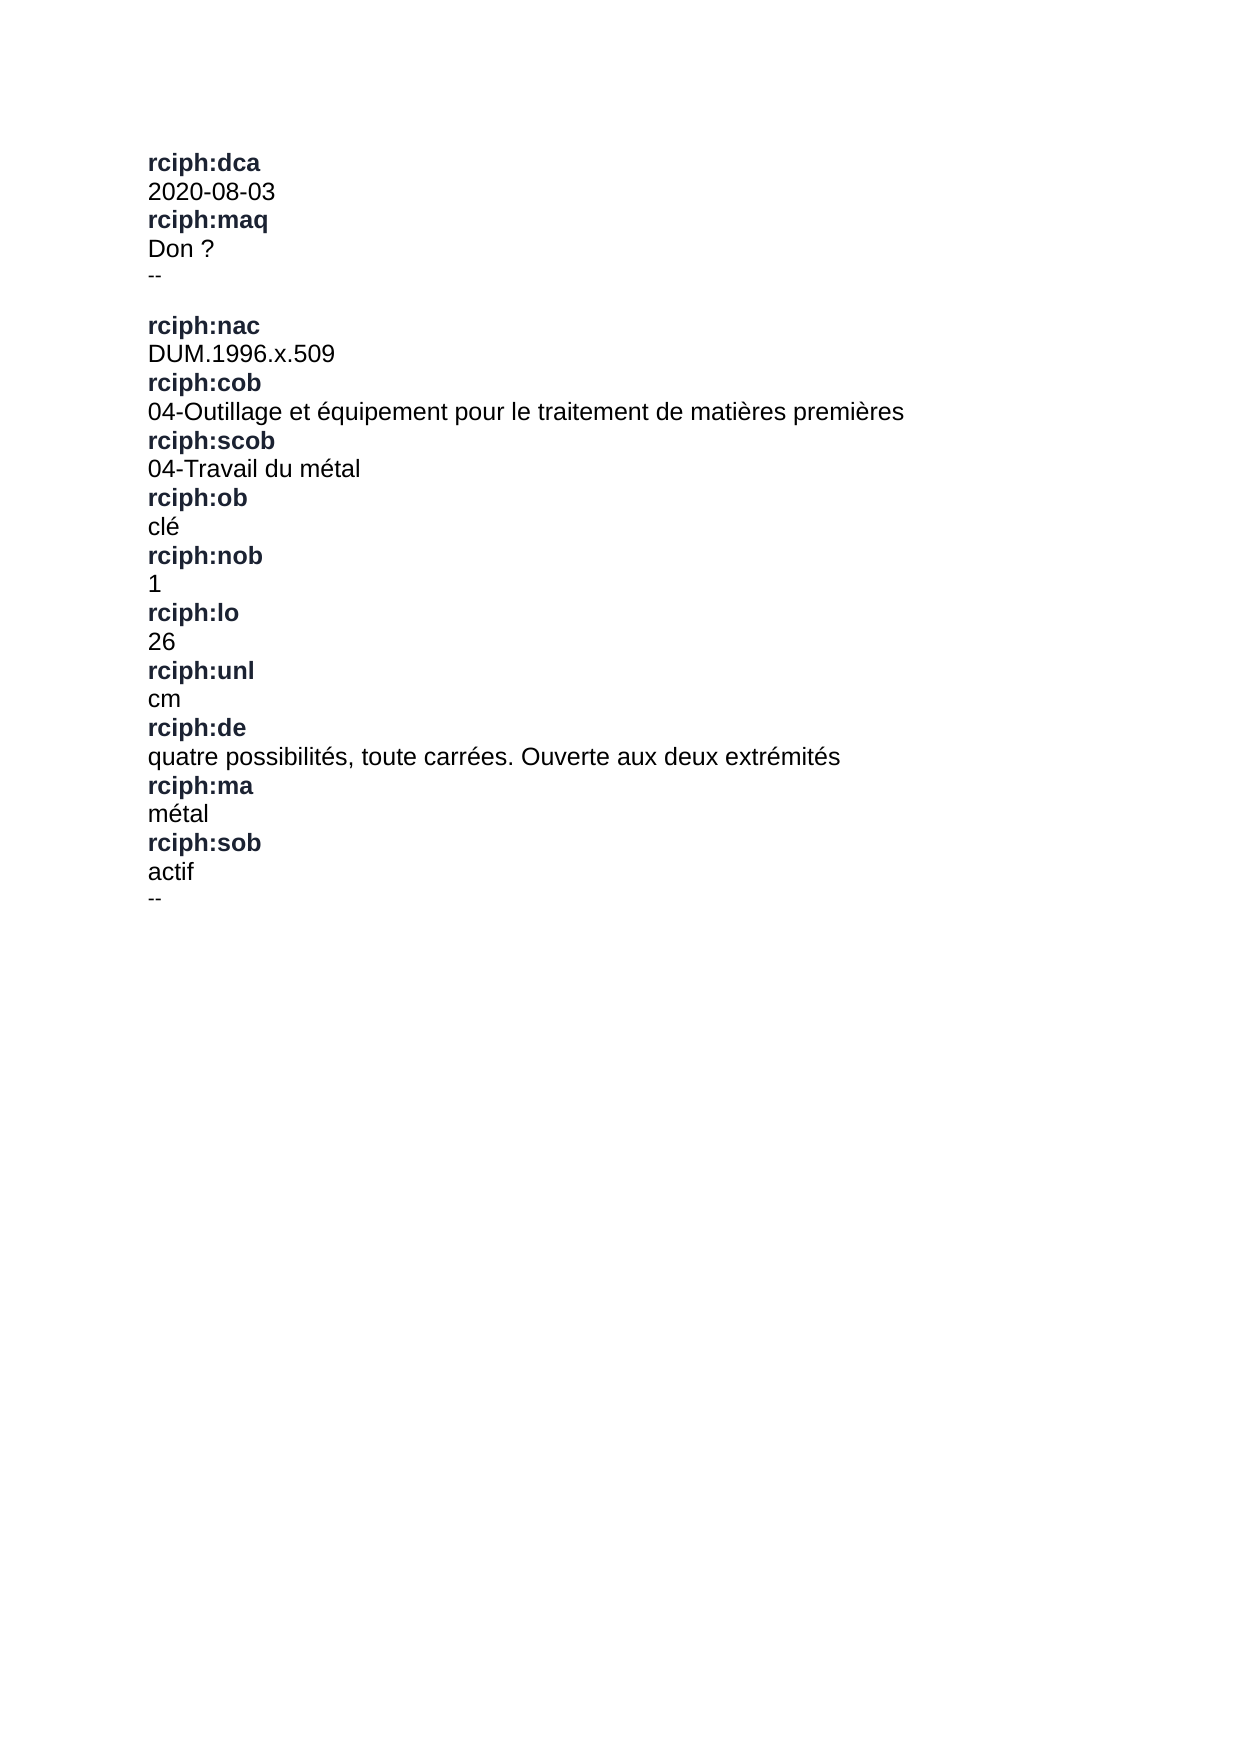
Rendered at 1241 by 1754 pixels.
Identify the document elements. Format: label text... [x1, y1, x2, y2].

text actif [148, 857, 1092, 886]
text 1 [148, 569, 1092, 598]
text DUM.1996.x.509 [148, 339, 1092, 368]
text cm [148, 684, 1092, 713]
text -- [148, 886, 1092, 909]
text Don ? [148, 234, 1092, 263]
text 04-Outillage et équipement pour le traitement de matières premières [148, 397, 1092, 426]
text rciph:lo [148, 598, 1092, 627]
text rciph:scob [148, 426, 1092, 454]
text rciph:maq [148, 205, 1092, 234]
text rciph:de [148, 713, 1092, 742]
text 2020-08-03 [148, 176, 1092, 205]
text métal [148, 799, 1092, 828]
text rciph:unl [148, 656, 1092, 684]
text clé [148, 512, 1092, 541]
text quatre possibilités, toute carrées. Ouverte aux deux extrémités [148, 742, 1092, 771]
text 04-Travail du métal [148, 454, 1092, 483]
text -- [148, 263, 1092, 287]
text rciph:dca [148, 148, 1092, 176]
text 26 [148, 627, 1092, 656]
text rciph:sob [148, 828, 1092, 857]
text rciph:nac [148, 311, 1092, 339]
text rciph:ob [148, 483, 1092, 512]
text rciph:cob [148, 368, 1092, 397]
text rciph:ma [148, 771, 1092, 799]
text rciph:nob [148, 541, 1092, 569]
